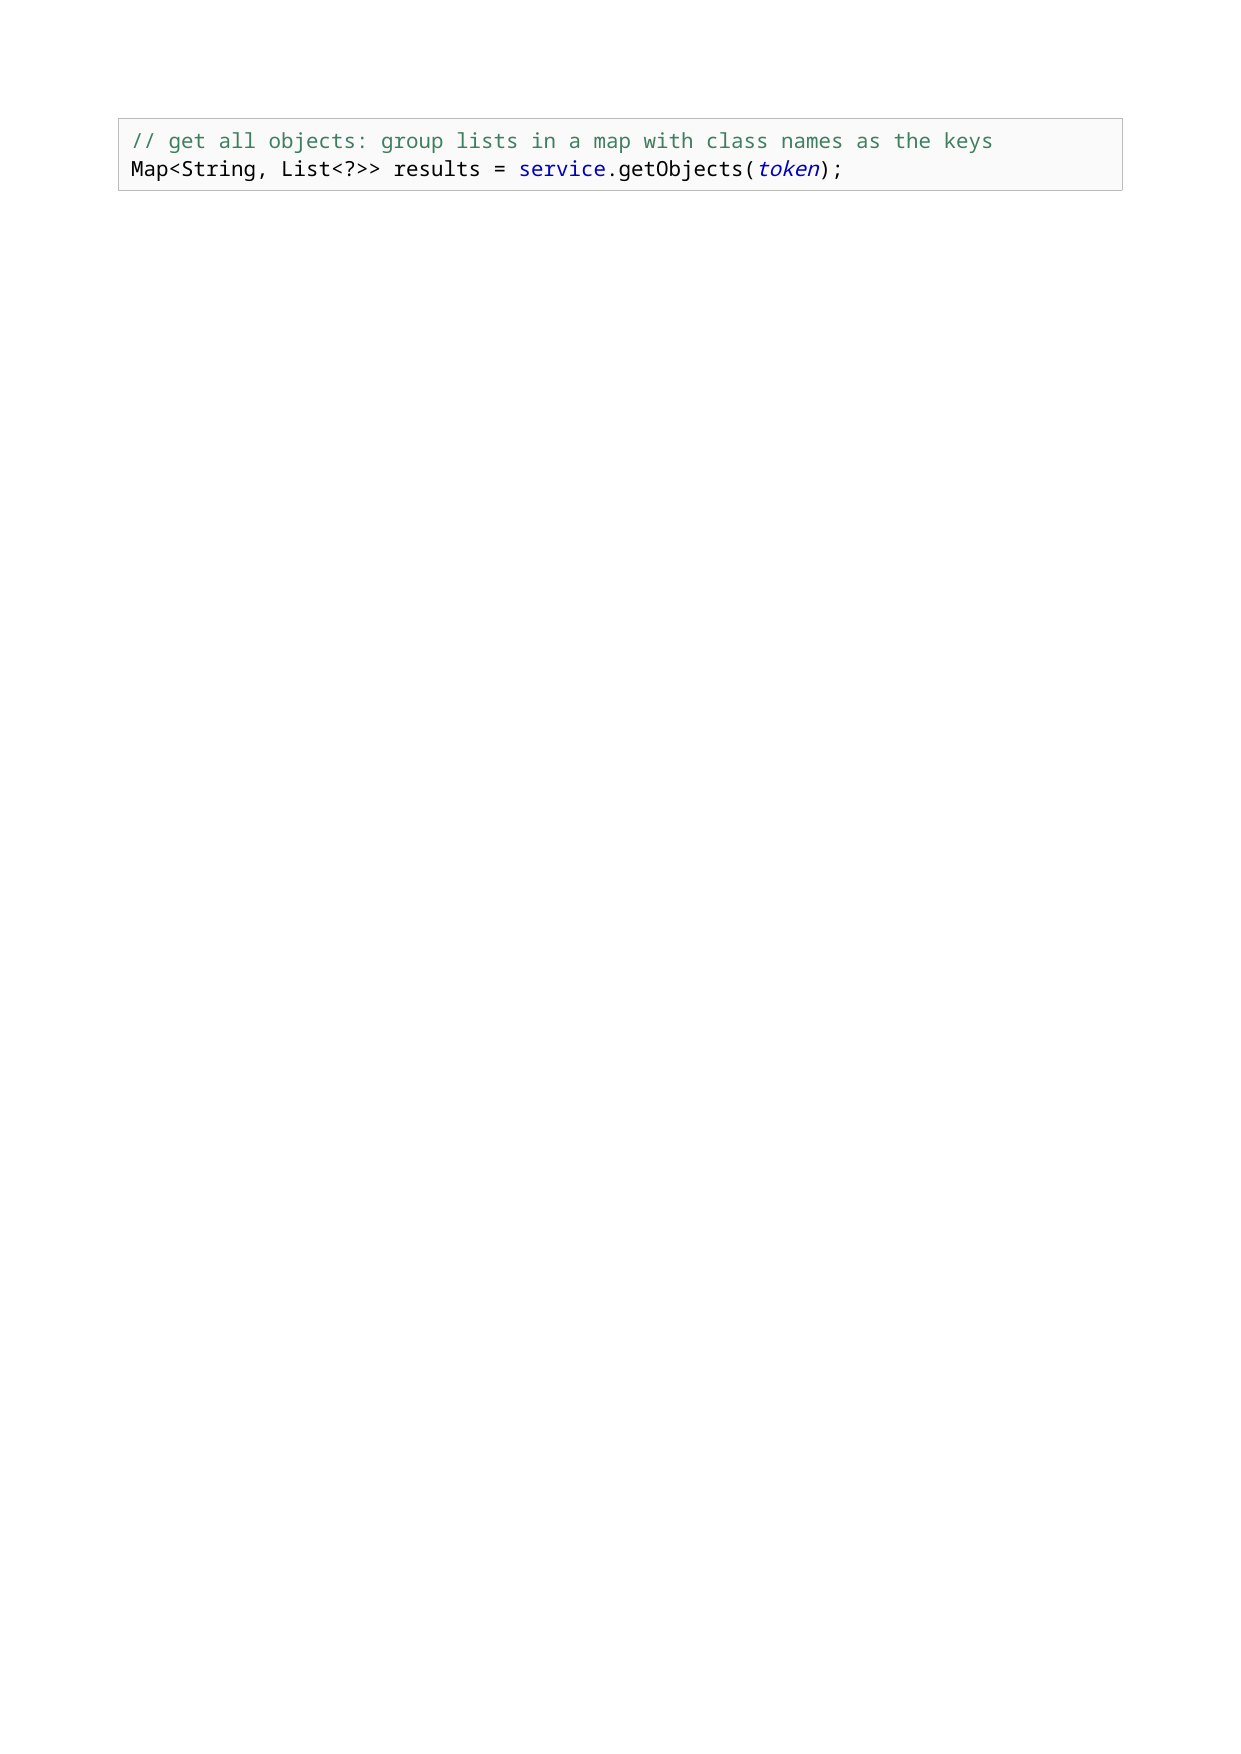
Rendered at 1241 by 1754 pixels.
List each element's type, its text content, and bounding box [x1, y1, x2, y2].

text // get all objects: group lists in a map with class names as the keys [119, 119, 1122, 147]
text Map<String, List<?>> results = service.getObjects(token); [119, 147, 1122, 190]
